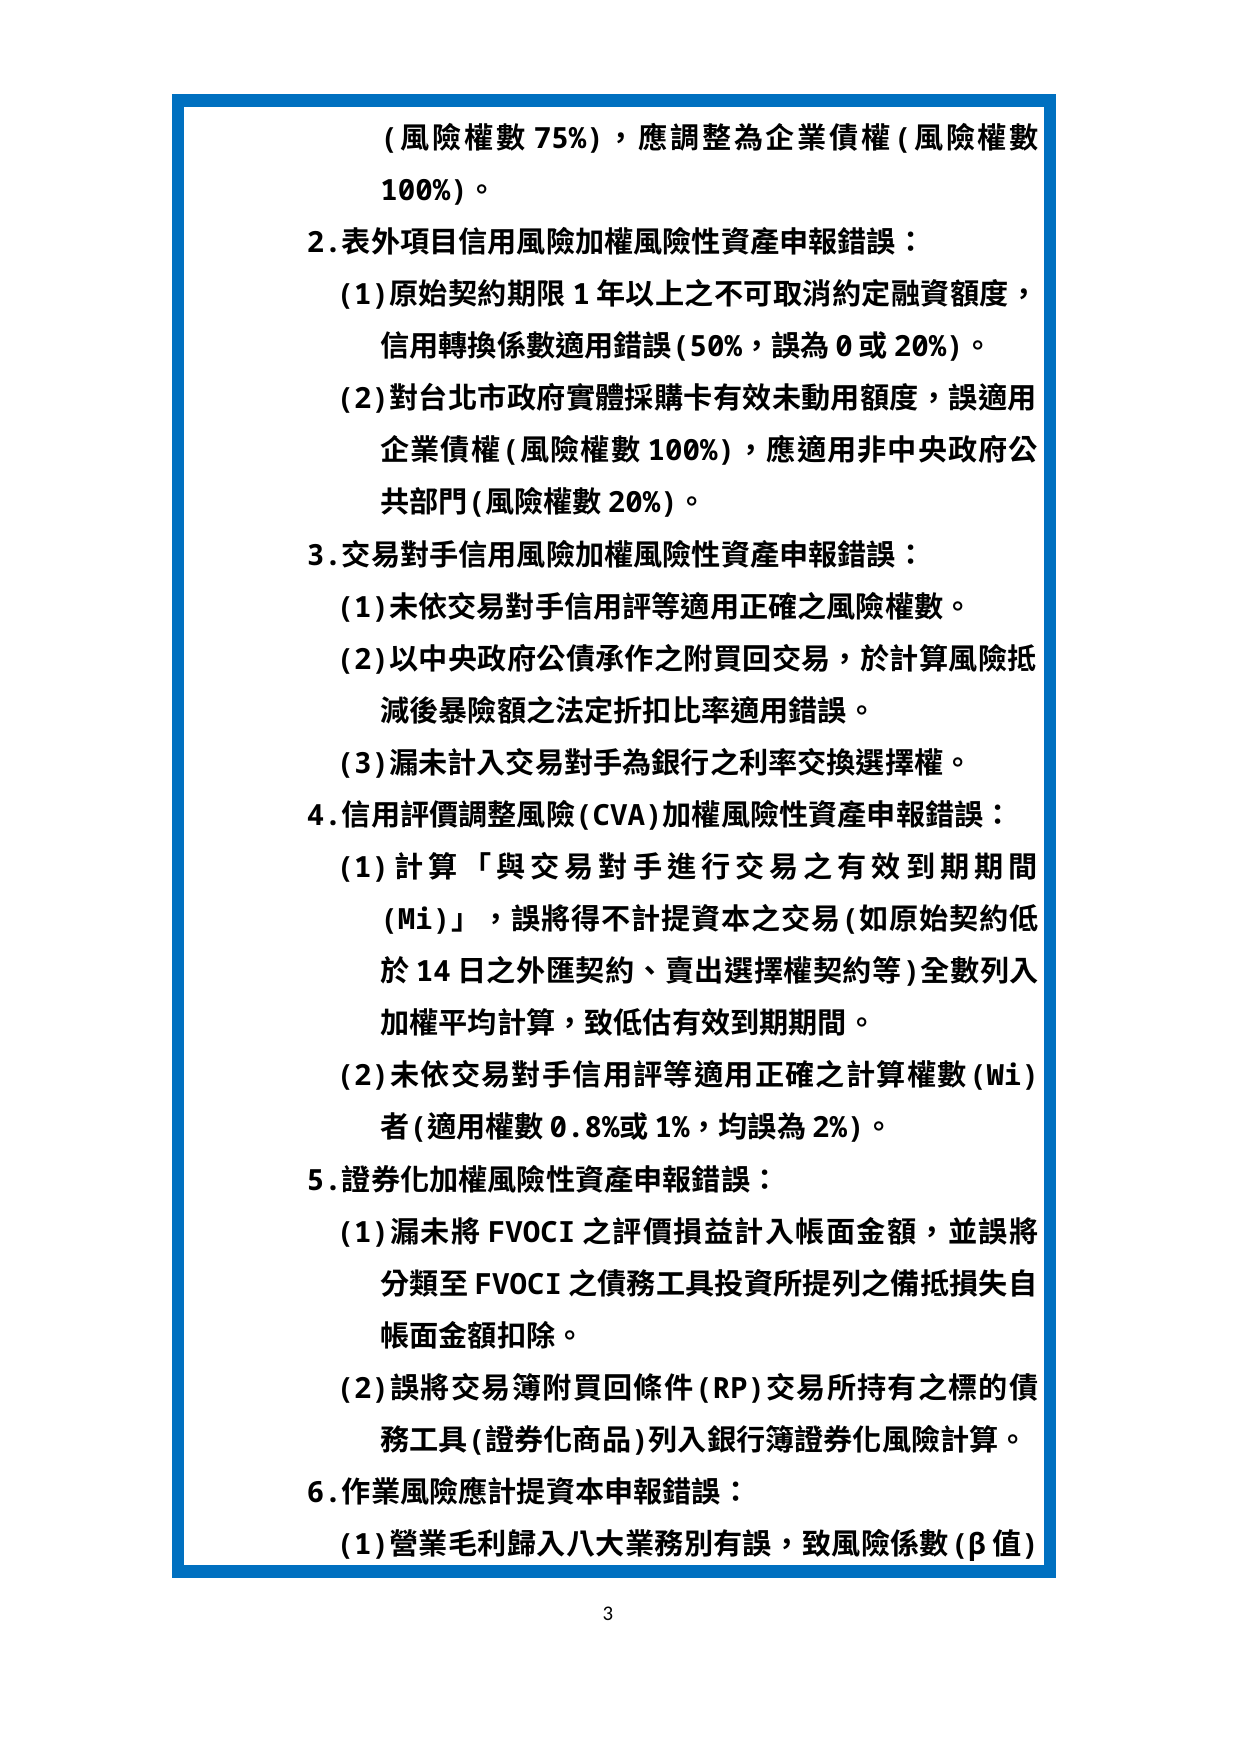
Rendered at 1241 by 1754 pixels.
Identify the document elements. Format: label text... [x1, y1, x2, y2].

table_header (風險權數75%)，應調整為企業債權(風險權數100%)。 2.表外項目信用風險加權風險性資產申報錯誤： (1)原始契約期限1年以上之不可取消約定融資額度，信用轉換係數適用錯誤(50%，誤為0或20%)。 (2)對台北市政府實體採購卡有效未動用額度，誤適用企業債權(風險權數100%)，應適用非中央政府公共部門(風險權數20%)。 3.交易對手信用風險加權風險性資產申報錯誤： (1)未依交易對手信用評等適用正確之風險權數。 (2)以中央政府公債承作之附買回交易，於計算風險抵減後暴險額之法定折扣比率適用錯誤。 (3)漏未計入交易對手為銀行之利率交換選擇權。 4.信用評價調整風險(CVA)加權風險性資產申報錯誤： (1)計算「與交易對手進行交易之有效到期期間(Mi)」，誤將得不計提資本之交易(如原始契約低於14日之外匯契約、賣出選擇權契約等)全數列入加權平均計算，致低估有效到期期間。 (2)未依交易對手信用評等適用正確之計算權數(Wi)者(適用權數0.8%或1%，均誤為2%)。 5.證券化加權風險性資產申報錯誤： (1)漏未將FVOCI之評價損益計入帳面金額，並誤將分類至FVOCI之債務工具投資所提列之備抵損失自帳面金額扣除。 (2)誤將交易簿附買回條件(RP)交易所持有之標的債務工具(證券化商品)列入銀行簿證券化風險計算。 6.作業風險應計提資本申報錯誤： (1)營業毛利歸入八大業務別有誤，致風險係數(β值) [184, 107, 1044, 1565]
